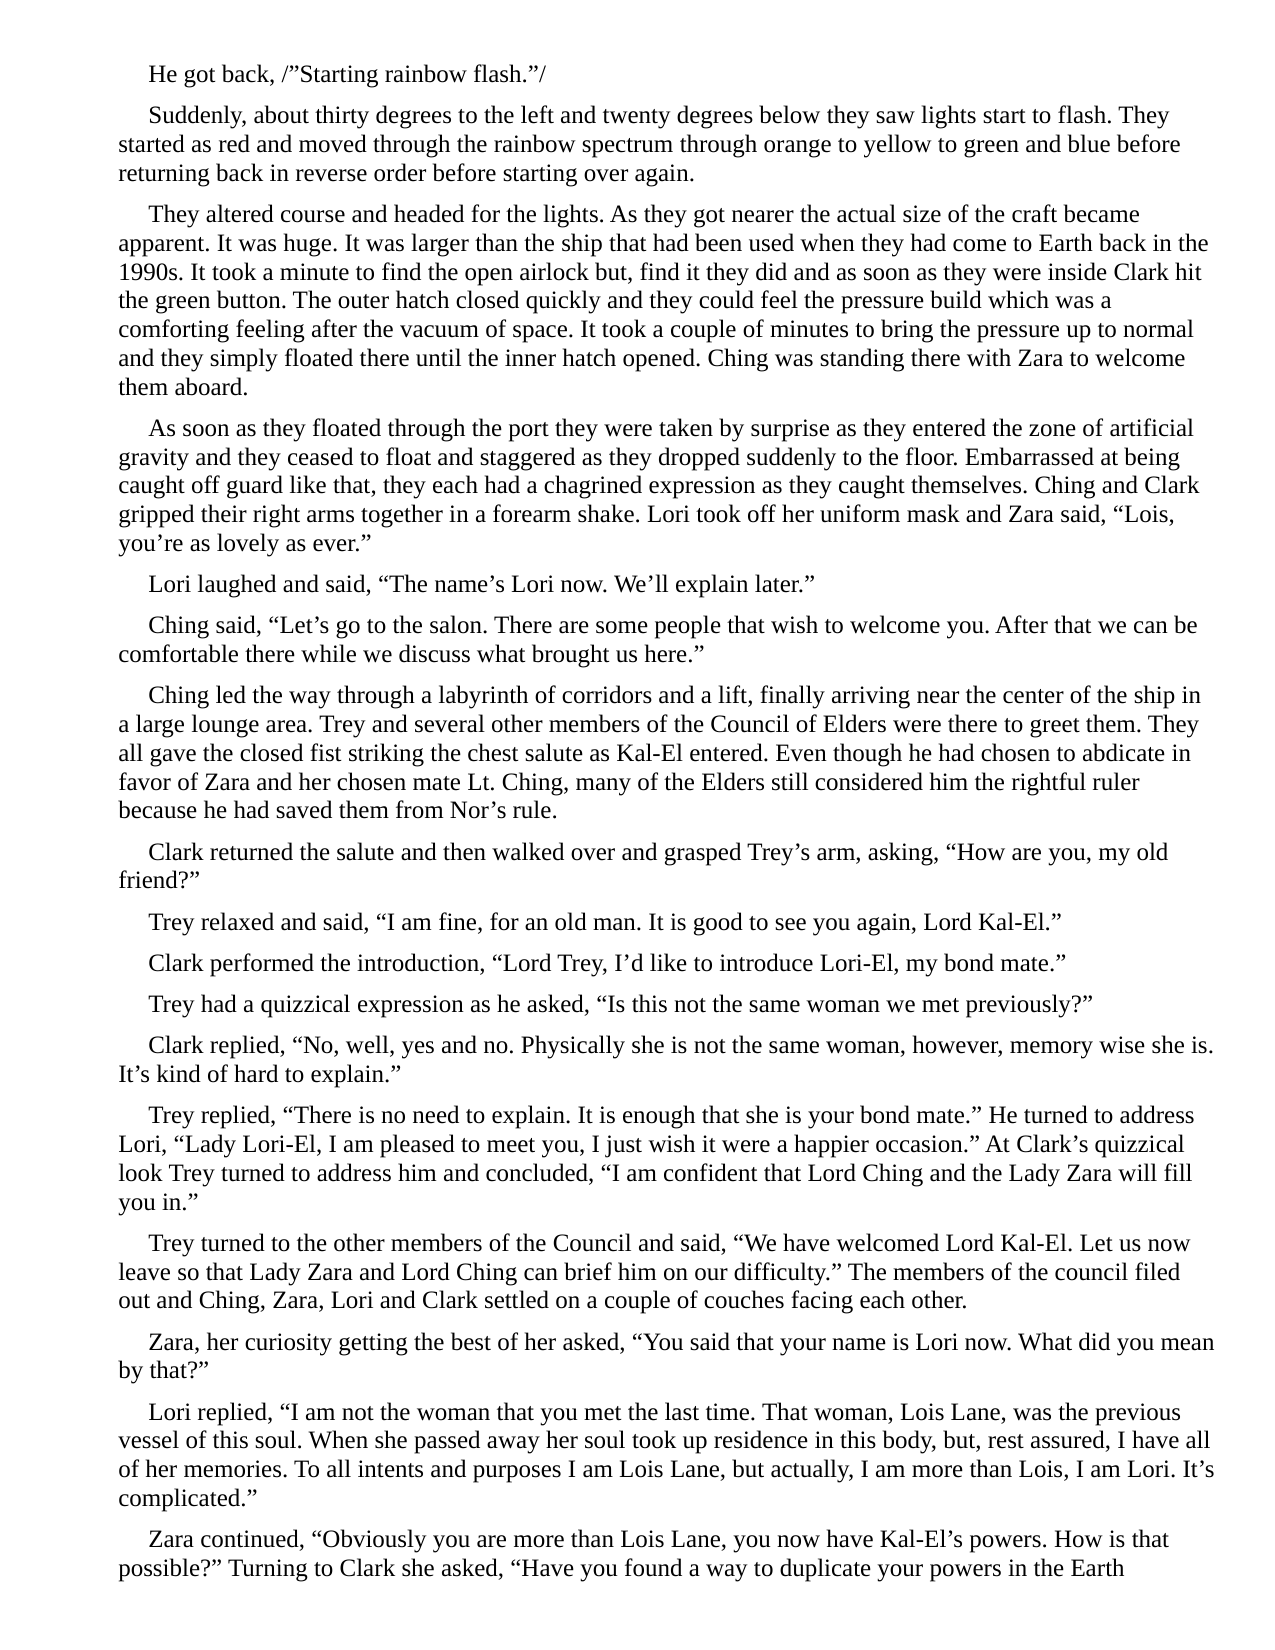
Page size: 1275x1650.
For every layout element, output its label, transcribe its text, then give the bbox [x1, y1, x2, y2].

text Zara, her curiosity getting the best of her asked, “You said that your name is Lori now. What did you mean by that?” [118, 1327, 1216, 1384]
text Clark replied, “No, well, yes and no. Physically she is not the same woman, however, memory wise she is. It’s kind of hard to explain.” [118, 1030, 1216, 1088]
text As soon as they floated through the port they were taken by surprise as they entered the zone of artificial gravity and they ceased to float and staggered as they dropped suddenly to the floor. Embarrassed at being caught off guard like that, they each had a chagrined expression as they caught themselves. Ching and Clark gripped their right arms together in a forearm shake. Lori took off her uniform mask and Zara said, “Lois, you’re as lovely as ever.” [118, 413, 1216, 557]
text Clark returned the salute and then walked over and grasped Trey’s arm, asking, “How are you, my old friend?” [118, 837, 1216, 894]
text Ching said, “Let’s go to the salon. There are some people that wish to welcome you. After that we can be comfortable there while we discuss what brought us here.” [118, 610, 1216, 668]
text Lori replied, “I am not the woman that you met the last time. That woman, Lois Lane, was the previous vessel of this soul. When she passed away her soul took up residence in this body, but, rest assured, I have all of her memories. To all intents and purposes I am Lois Lane, but actually, I am more than Lois, I am Lori. It’s complicated.” [118, 1397, 1216, 1512]
text Trey relaxed and said, “I am fine, for an old man. It is good to see you again, Lord Kal-El.” [118, 907, 1216, 935]
text Ching led the way through a labyrinth of corridors and a lift, finally arriving near the center of the ship in a large lounge area. Trey and several other members of the Council of Elders were there to greet them. They all gave the closed fist striking the chest salute as Kal-El entered. Even though he had chosen to abdicate in favor of Zara and her chosen mate Lt. Ching, many of the Elders still considered him the rightful ruler because he had saved them from Nor’s rule. [118, 680, 1216, 824]
text Trey turned to the other members of the Council and said, “We have welcomed Lord Kal-El. Let us now leave so that Lady Zara and Lord Ching can brief him on our difficulty.” The members of the council filed out and Ching, Zara, Lori and Clark settled on a couple of couches facing each other. [118, 1228, 1216, 1314]
text Trey had a quizzical expression as he asked, “Is this not the same woman we met previously?” [118, 989, 1216, 1018]
text Clark performed the introduction, “Lord Trey, I’d like to introduce Lori-El, my bond mate.” [118, 948, 1216, 977]
text Trey replied, “There is no need to explain. It is enough that she is your bond mate.” He turned to address Lori, “Lady Lori-El, I am pleased to meet you, I just wish it were a happier occasion.” At Clark’s quizzical look Trey turned to address him and concluded, “I am confident that Lord Ching and the Lady Zara will fill you in.” [118, 1100, 1216, 1215]
text Lori laughed and said, “The name’s Lori now. We’ll explain later.” [118, 569, 1216, 598]
text Zara continued, “Obviously you are more than Lois Lane, you now have Kal-El’s powers. How is that possible?” Turning to Clark she asked, “Have you found a way to duplicate your powers in the Earth [118, 1524, 1216, 1582]
text They altered course and headed for the lights. As they got nearer the actual size of the craft became apparent. It was huge. It was larger than the ship that had been used when they had come to Earth back in the 1990s. It took a minute to find the open airlock but, find it they did and as soon as they were inside Clark hit the green button. The outer hatch closed quickly and they could feel the pressure build which was a comforting feeling after the vacuum of space. It took a couple of minutes to bring the pressure up to normal and they simply floated there until the inner hatch opened. Ching was standing there with Zara to welcome them aboard. [118, 199, 1216, 400]
text He got back, /”Starting rainbow flash.”/ [118, 59, 1216, 88]
text Suddenly, about thirty degrees to the left and twenty degrees below they saw lights start to flash. They started as red and moved through the rainbow spectrum through orange to yellow to green and blue before returning back in reverse order before starting over again. [118, 100, 1216, 187]
